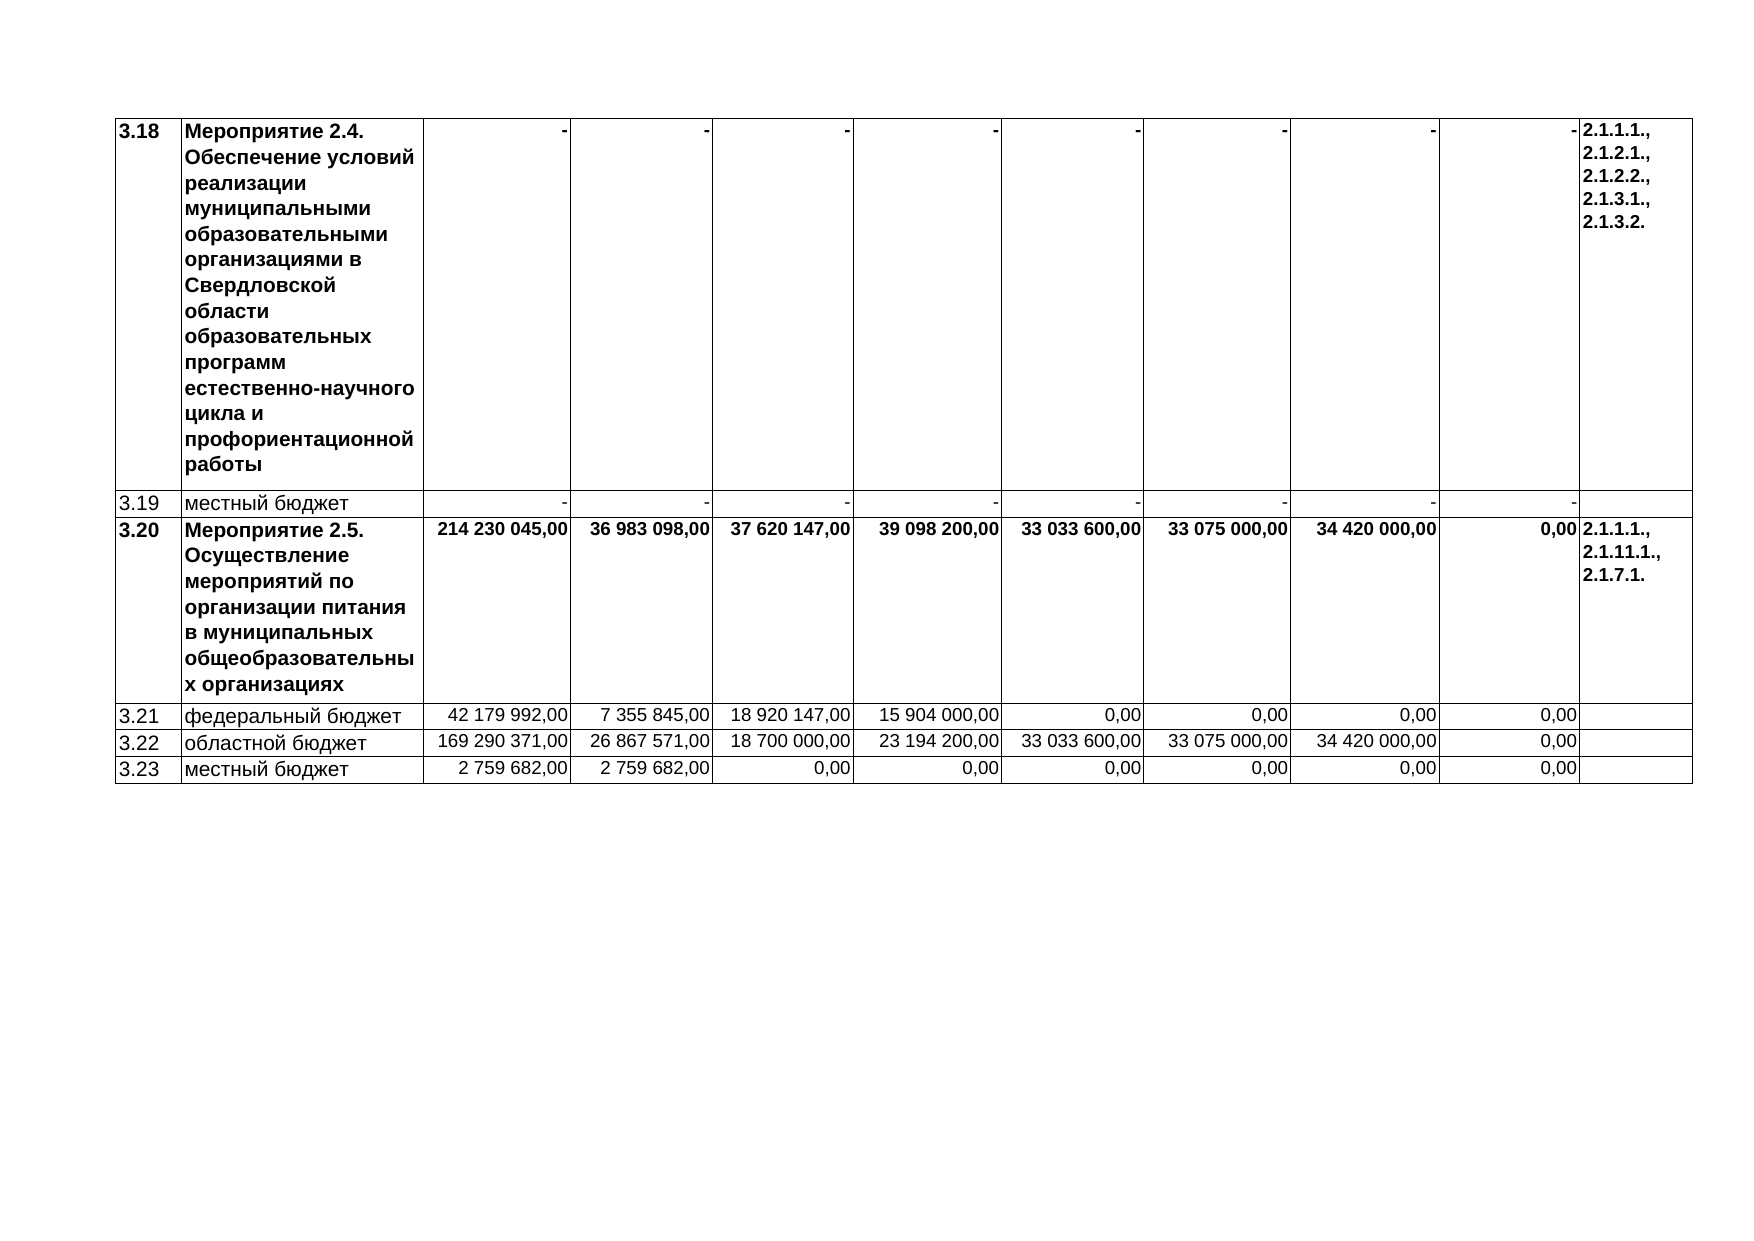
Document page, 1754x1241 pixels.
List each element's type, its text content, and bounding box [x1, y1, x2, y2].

table_cell 3.22 [116, 730, 181, 756]
table_cell [1580, 730, 1692, 756]
table_cell 2 759 682,00 [571, 757, 712, 783]
table_cell [1580, 704, 1692, 729]
table_cell 34 420 000,00 [1291, 518, 1439, 703]
table_cell - [1002, 119, 1143, 490]
table_cell 0,00 [1440, 730, 1579, 756]
table_cell - [713, 119, 853, 490]
table_cell 26 867 571,00 [571, 730, 712, 756]
table_cell - [1144, 119, 1290, 490]
table_cell 0,00 [1144, 757, 1290, 783]
table_cell 214 230 045,00 [424, 518, 570, 703]
table_cell местный бюджет [182, 491, 423, 517]
table_cell - [1291, 491, 1439, 517]
table_cell - [1440, 119, 1579, 490]
table_cell 3.18 [116, 119, 181, 490]
table_cell 0,00 [1440, 518, 1579, 703]
table_cell 0,00 [1002, 757, 1143, 783]
table_cell - [1440, 491, 1579, 517]
table_cell 37 620 147,00 [713, 518, 853, 703]
table_cell федеральный бюджет [182, 704, 423, 729]
table_cell 34 420 000,00 [1291, 730, 1439, 756]
table_cell 18 700 000,00 [713, 730, 853, 756]
table_cell 33 075 000,00 [1144, 730, 1290, 756]
table_cell 0,00 [1002, 704, 1143, 729]
table_cell 2.1.1.1., 2.1.2.1., 2.1.2.2., 2.1.3.1., 2.1.3.2. [1580, 119, 1692, 490]
table_cell 39 098 200,00 [854, 518, 1001, 703]
table_cell 0,00 [1144, 704, 1290, 729]
table_cell - [854, 491, 1001, 517]
table_cell 169 290 371,00 [424, 730, 570, 756]
table_cell [1580, 757, 1692, 783]
table_cell - [713, 491, 853, 517]
table_cell 3.20 [116, 518, 181, 703]
table_cell 0,00 [1440, 757, 1579, 783]
table_cell - [854, 119, 1001, 490]
table_cell 18 920 147,00 [713, 704, 853, 729]
table_cell 33 033 600,00 [1002, 730, 1143, 756]
table_cell - [1291, 119, 1439, 490]
table_cell - [1144, 491, 1290, 517]
table_cell 2 759 682,00 [424, 757, 570, 783]
table_cell - [424, 491, 570, 517]
table_cell 0,00 [713, 757, 853, 783]
table_cell 0,00 [854, 757, 1001, 783]
table_cell [1580, 491, 1692, 517]
table_cell областной бюджет [182, 730, 423, 756]
table_cell 3.21 [116, 704, 181, 729]
table_cell - [571, 491, 712, 517]
table_cell - [1002, 491, 1143, 517]
table_cell - [424, 119, 570, 490]
table_cell 23 194 200,00 [854, 730, 1001, 756]
table_cell 7 355 845,00 [571, 704, 712, 729]
table_cell 42 179 992,00 [424, 704, 570, 729]
table_cell Мероприятие 2.5. Осуществление мероприятий по организации питания в муниципальных общеобразовательных организациях [182, 518, 423, 703]
table_cell 3.19 [116, 491, 181, 517]
table_cell 15 904 000,00 [854, 704, 1001, 729]
table_cell - [571, 119, 712, 490]
table_cell 3.23 [116, 757, 181, 783]
table_cell 33 075 000,00 [1144, 518, 1290, 703]
table_cell 0,00 [1291, 757, 1439, 783]
table_cell 36 983 098,00 [571, 518, 712, 703]
table_cell 0,00 [1291, 704, 1439, 729]
table_cell 33 033 600,00 [1002, 518, 1143, 703]
table_cell 2.1.1.1., 2.1.11.1., 2.1.7.1. [1580, 518, 1692, 703]
table_cell 0,00 [1440, 704, 1579, 729]
table_cell Мероприятие 2.4. Обеспечение условий реализации муниципальными образовательными организациями в Свердловской области образовательных программ естественно-научного цикла и профориентационной работы [182, 119, 423, 490]
table_cell местный бюджет [182, 757, 423, 783]
